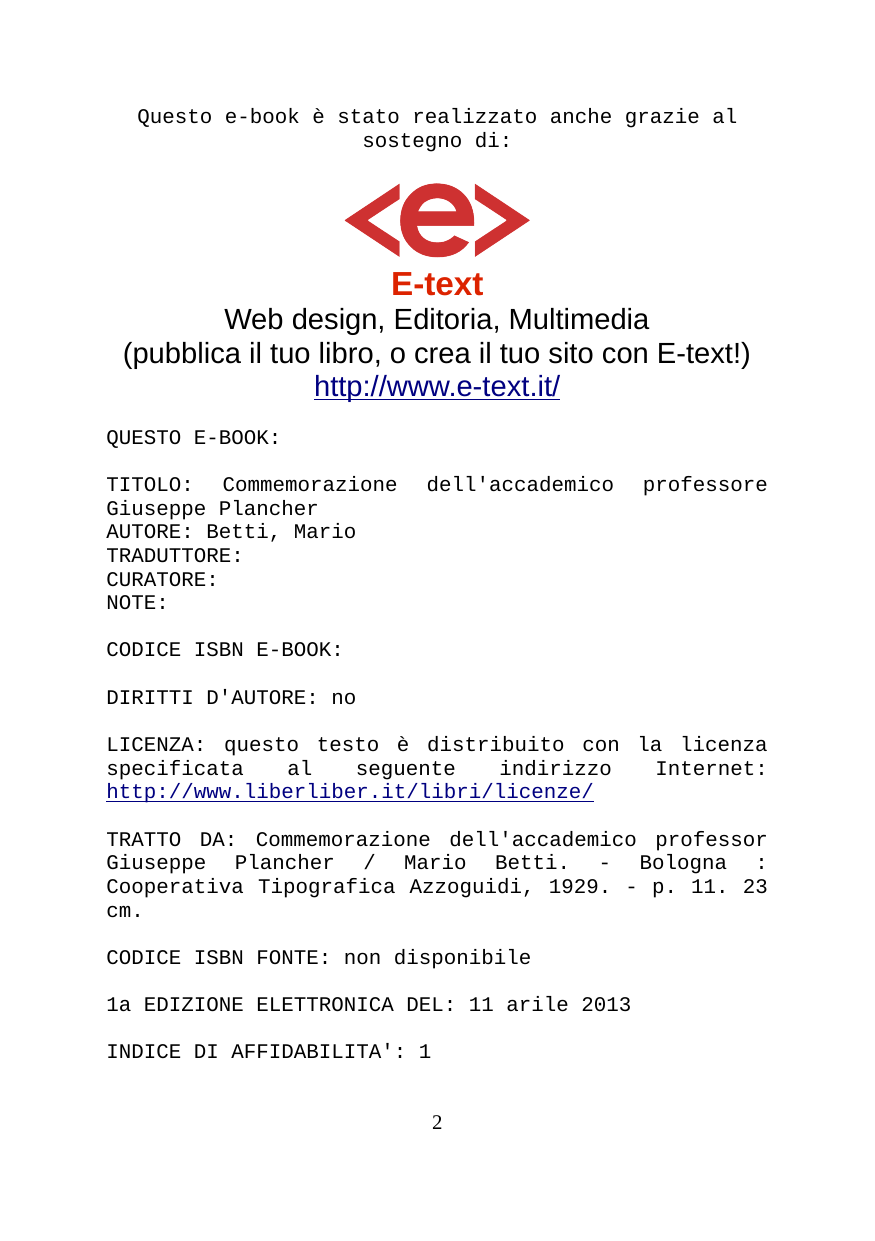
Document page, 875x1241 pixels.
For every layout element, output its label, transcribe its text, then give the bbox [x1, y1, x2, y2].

text DIRITTI D'AUTORE: no [106, 687, 768, 710]
picture [343, 183, 531, 258]
text CODICE ISBN E-BOOK: [106, 639, 768, 663]
text QUESTO E-BOOK: [106, 427, 768, 450]
text Questo e-book è stato realizzato anche grazie al sostegno di: [106, 106, 768, 153]
text (pubblica il tuo libro, o crea il tuo sito con E-text!) [106, 336, 768, 369]
text TITOLO: Commemorazione dell'accademico professore Giuseppe Plancher [106, 474, 768, 521]
text 1a EDIZIONE ELETTRONICA DEL: 11 arile 2013 [106, 994, 768, 1018]
text CURATORE: [106, 568, 768, 592]
text AUTORE: Betti, Mario [106, 521, 768, 545]
text http://www.e-text.it/ [106, 369, 768, 403]
text CODICE ISBN FONTE: non disponibile [106, 947, 768, 971]
text LICENZA: questo testo è distribuito con la licenza specificata al seguente indirizzo Internet: http://www.liberliber.it/libri/licenze/ [106, 734, 768, 805]
text E-text [106, 264, 768, 302]
text NOTE: [106, 592, 768, 616]
text TRADUTTORE: [106, 545, 768, 568]
text INDICE DI AFFIDABILITA': 1 [106, 1041, 768, 1065]
text TRATTO DA: Commemorazione dell'accademico professor Giuseppe Plancher / Mario Betti. - Bologna : Cooperativa Tipografica Azzoguidi, 1929. - p. 11. 23 cm. [106, 829, 768, 923]
text Web design, Editoria, Multimedia [106, 302, 768, 336]
